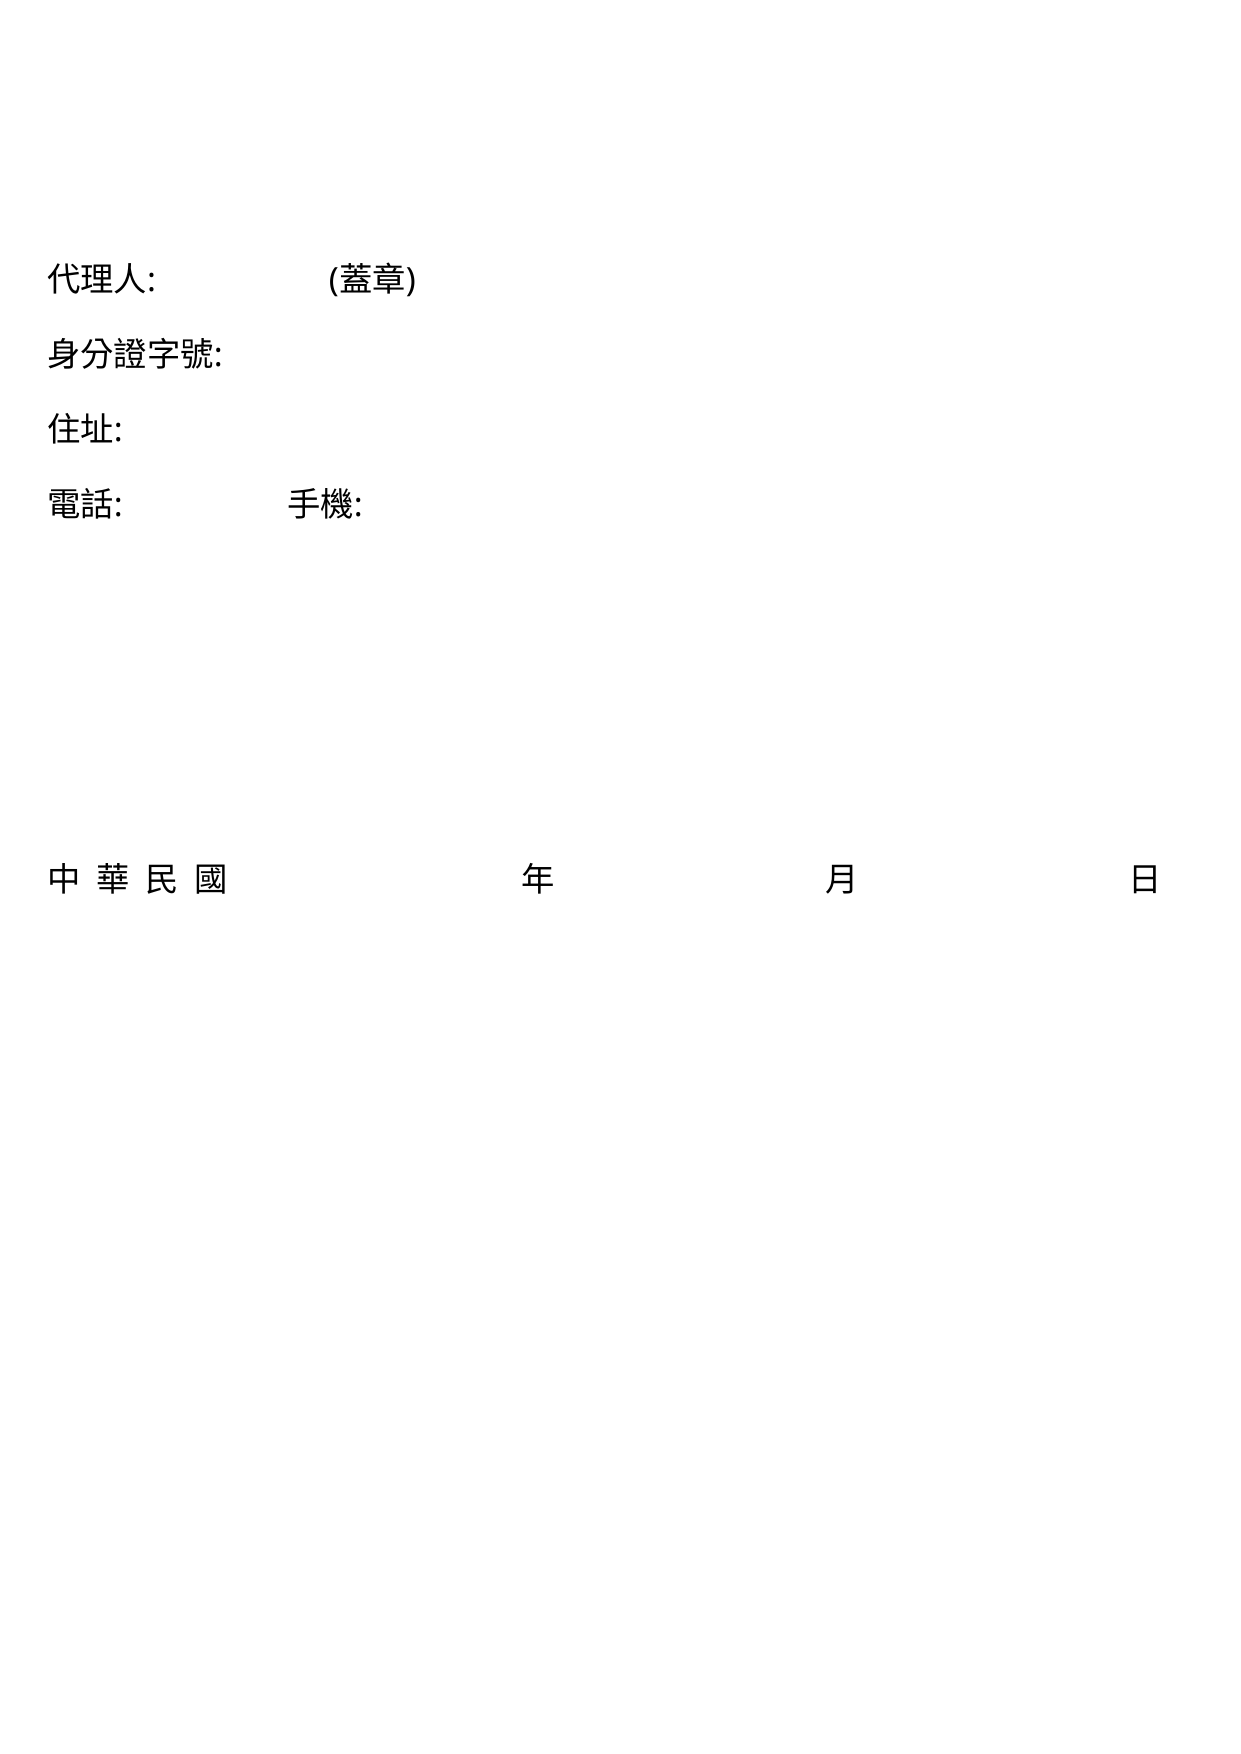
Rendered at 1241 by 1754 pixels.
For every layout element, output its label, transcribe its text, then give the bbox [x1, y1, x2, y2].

text 身分證字號: [47, 314, 1165, 389]
text 代理人: (蓋章) [47, 239, 1165, 314]
text 中華民國 年 月 日 [47, 839, 1165, 914]
text 住址: [47, 389, 1165, 464]
text 電話: 手機: [47, 464, 1165, 539]
